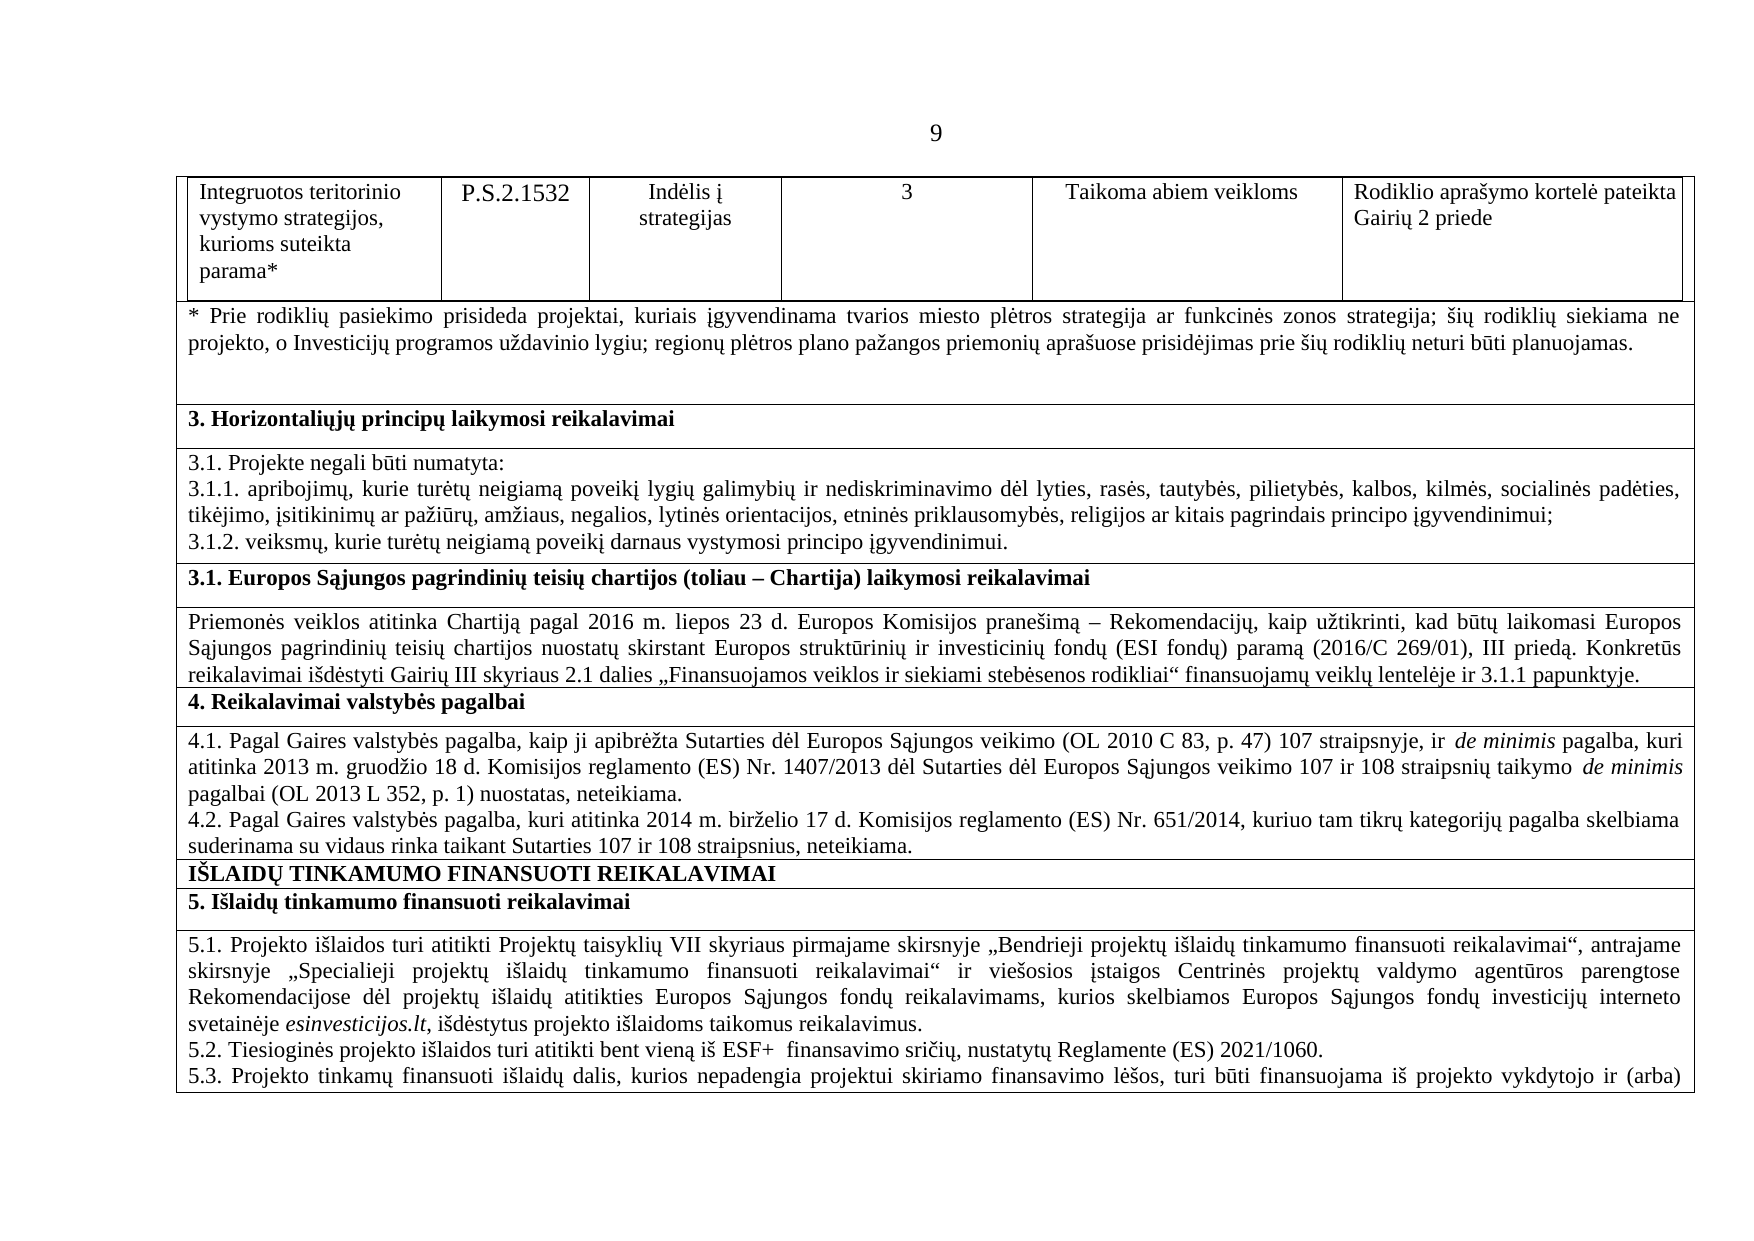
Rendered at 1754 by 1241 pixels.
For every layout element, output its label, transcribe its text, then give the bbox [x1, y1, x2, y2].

table_cell 5. Išlaidų tinkamumo finansuoti reikalavimai [177, 889, 1694, 930]
table_cell 3.1. Europos Sąjungos pagrindinių teisių chartijos (toliau – Chartija) laikymosi reikalavimai [177, 564, 1694, 607]
table_cell 5.1. Projekto išlaidos turi atitikti Projektų taisyklių VII skyriaus pirmajame skirsnyje „Bendrieji projektų išlaidų tinkamumo finansuoti reikalavimai“, antrajame skirsnyje „Specialieji projektų išlaidų tinkamumo finansuoti reikalavimai“ ir viešosios įstaigos Centrinės projektų valdymo agentūros parengtose Rekomendacijose dėl projektų išlaidų atitikties Europos Sąjungos fondų reikalavimams, kurios skelbiamos Europos Sąjungos fondų investicijų interneto svetainėje esinvesticijos.lt, išdėstytus projekto išlaidoms taikomus reikalavimus. 5.2. Tiesioginės projekto išlaidos turi atitikti bent vieną iš ESF+ finansavimo sričių, nustatytų Reglamente (ES) 2021/1060. 5.3. Projekto tinkamų finansuoti išlaidų dalis, kurios nepadengia projektui skiriamo finansavimo lėšos, turi būti finansuojama iš projekto vykdytojo ir (arba) [177, 931, 1694, 1092]
table_cell 4.1. Pagal Gaires valstybės pagalba, kaip ji apibrėžta Sutarties dėl Europos Sąjungos veikimo (OL 2010 C 83, p. 47) 107 straipsnyje, ir de minimis pagalba, kuri atitinka 2013 m. gruodžio 18 d. Komisijos reglamento (ES) Nr. 1407/2013 dėl Sutarties dėl Europos Sąjungos veikimo 107 ir 108 straipsnių taikymo de minimis pagalbai (OL 2013 L 352, p. 1) nuostatas, neteikiama. 4.2. Pagal Gaires valstybės pagalba, kuri atitinka 2014 m. birželio 17 d. Komisijos reglamento (ES) Nr. 651/2014, kuriuo tam tikrų kategorijų pagalba skelbiama suderinama su vidaus rinka taikant Sutarties 107 ir 108 straipsnius, neteikiama. [177, 727, 1694, 859]
table_cell P.S.2.1532 [442, 178, 589, 300]
table_cell 3 [782, 178, 1032, 300]
table_cell [177, 177, 187, 301]
table_cell * Prie rodiklių pasiekimo prisideda projektai, kuriais įgyvendinama tvarios miesto plėtros strategija ar funkcinės zonos strategija; šių rodiklių siekiama ne projekto, o Investicijų programos uždavinio lygiu; regionų plėtros plano pažangos priemonių aprašuose prisidėjimas prie šių rodiklių neturi būti planuojamas. [177, 302, 1694, 404]
table_cell IŠLAIDŲ TINKAMUMO FINANSUOTI REIKALAVIMAI [177, 860, 1694, 887]
table_cell Priemonės veiklos atitinka Chartiją pagal 2016 m. liepos 23 d. Europos Komisijos pranešimą – Rekomendacijų, kaip užtikrinti, kad būtų laikomasi Europos Sąjungos pagrindinių teisių chartijos nuostatų skirstant Europos struktūrinių ir investicinių fondų (ESI fondų) paramą (2016/C 269/01), III priedą. Konkretūs reikalavimai išdėstyti Gairių III skyriaus 2.1 dalies „Finansuojamos veiklos ir siekiami stebėsenos rodikliai“ finansuojamų veiklų lentelėje ir 3.1.1 papunktyje. [177, 608, 1694, 687]
table_cell 3. Horizontaliųjų principų laikymosi reikalavimai [177, 405, 1694, 448]
table_cell Indėlis į strategijas [590, 178, 781, 300]
table_cell Rodiklio aprašymo kortelė pateikta Gairių 2 priede [1343, 178, 1682, 300]
table_cell Integruotos teritorinio vystymo strategijos, kurioms suteikta parama* [188, 178, 441, 300]
table_cell 3.1. Projekte negali būti numatyta: 3.1.1. apribojimų, kurie turėtų neigiamą poveikį lygių galimybių ir nediskriminavimo dėl lyties, rasės, tautybės, pilietybės, kalbos, kilmės, socialinės padėties, tikėjimo, įsitikinimų ar pažiūrų, amžiaus, negalios, lytinės orientacijos, etninės priklausomybės, religijos ar kitais pagrindais principo įgyvendinimui; 3.1.2. veiksmų, kurie turėtų neigiamą poveikį darnaus vystymosi principo įgyvendinimui. [177, 449, 1694, 563]
table_cell Taikoma abiem veikloms [1033, 178, 1342, 300]
table_cell 4. Reikalavimai valstybės pagalbai [177, 688, 1694, 726]
table_cell [1683, 204, 1694, 300]
